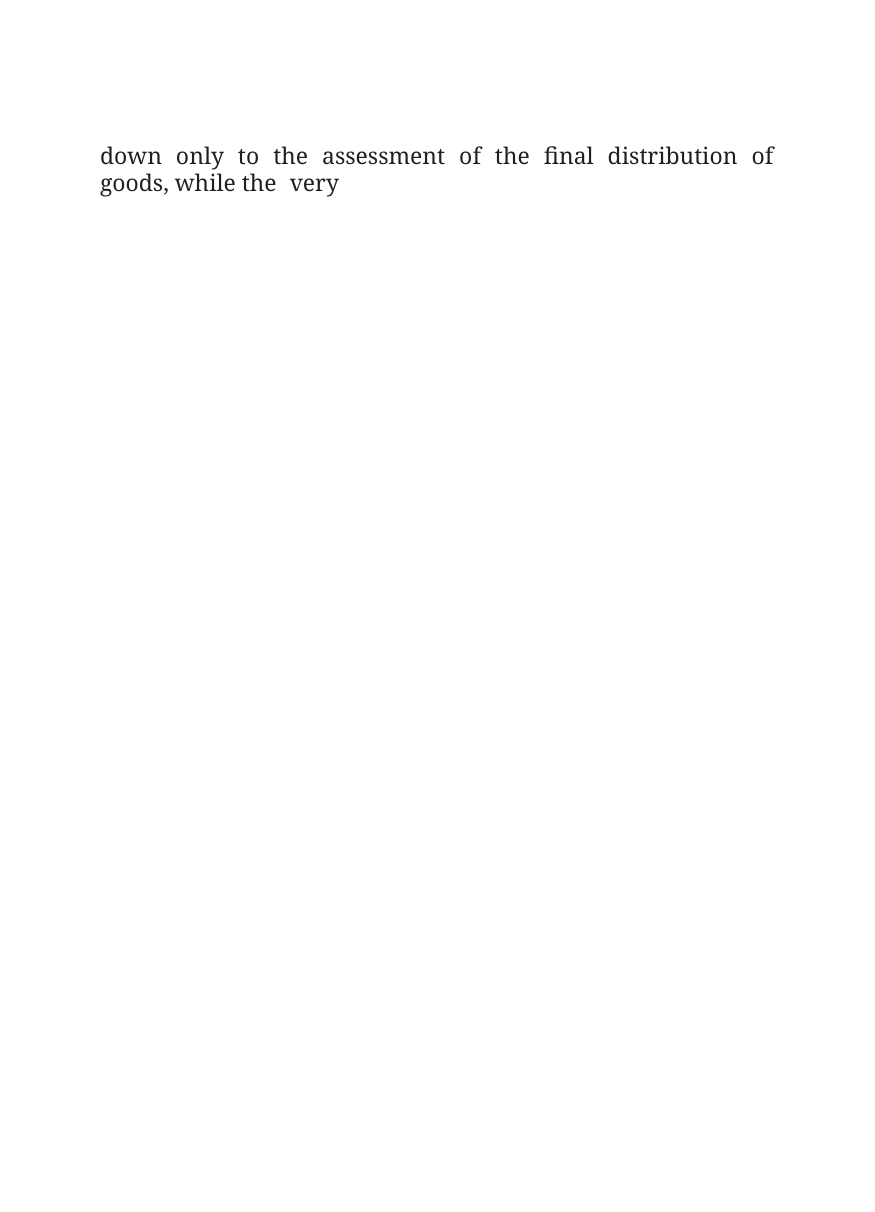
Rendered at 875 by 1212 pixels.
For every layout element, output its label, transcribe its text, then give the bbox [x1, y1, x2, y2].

text down only to the assessment of the final distribution of goods, while the very [100, 142, 774, 198]
